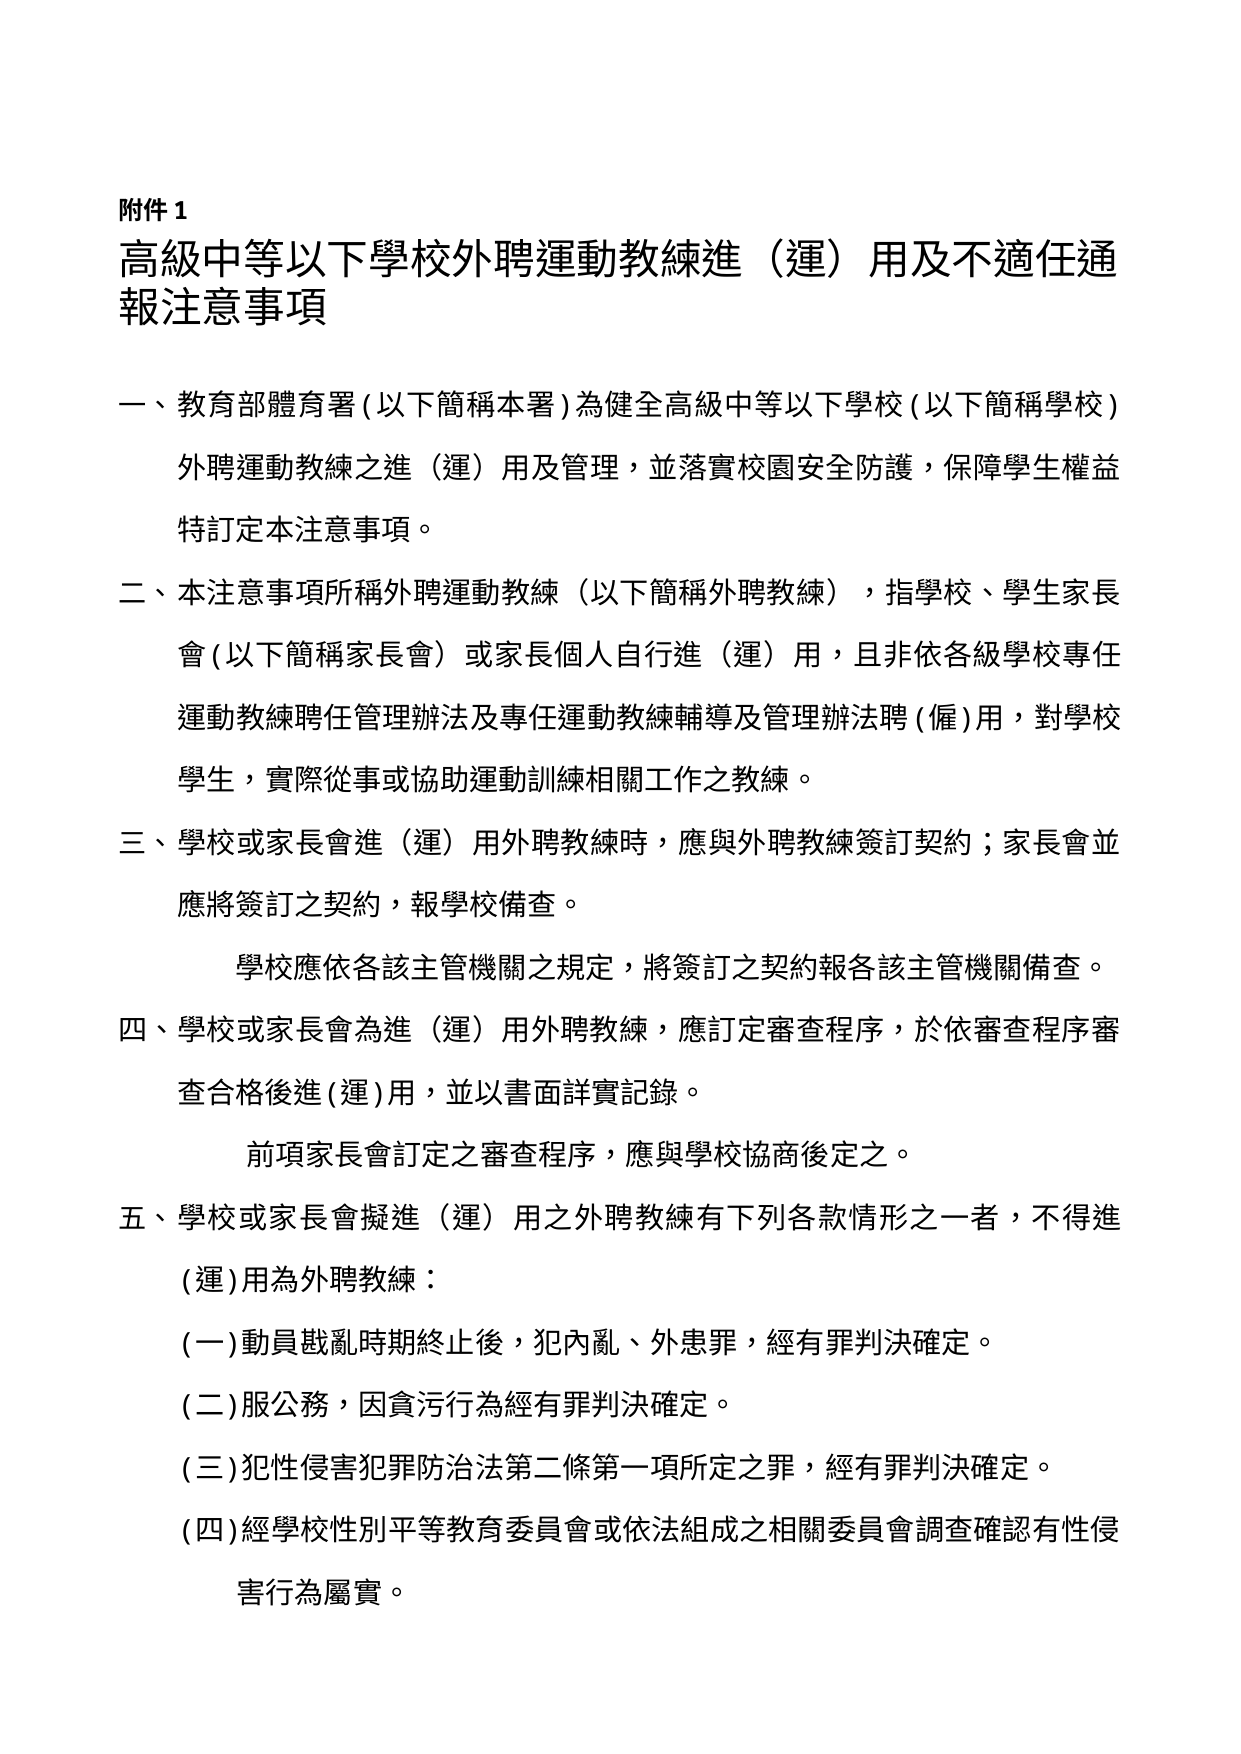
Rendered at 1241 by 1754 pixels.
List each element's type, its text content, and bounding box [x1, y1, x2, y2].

text 四、學校或家長會為進（運）用外聘教練，應訂定審查程序，於依審查程序審查合格後進(運)用，並以書面詳實記錄。 [118, 986, 1122, 1111]
list 學校或家長會進（運）用外聘教練時，應與外聘教練簽訂契約；家長會並應將簽訂之契約，報學校備查。 [118, 799, 1122, 924]
text 附件1 [118, 189, 1122, 227]
text 前項家長會訂定之審查程序，應與學校協商後定之。 [118, 1111, 1122, 1174]
text (一)動員戡亂時期終止後，犯內亂、外患罪，經有罪判決確定。 [177, 1299, 1122, 1361]
text (三)犯性侵害犯罪防治法第二條第一項所定之罪，經有罪判決確定。 [177, 1424, 1122, 1486]
text 高級中等以下學校外聘運動教練進（運）用及不適任通報注意事項 [118, 236, 1122, 332]
text 學校應依各該主管機關之規定，將簽訂之契約報各該主管機關備查。 [177, 924, 1122, 986]
list 本注意事項所稱外聘運動教練（以下簡稱外聘教練），指學校、學生家長會(以下簡稱家長會）或家長個人自行進（運）用，且非依各級學校專任運動教練聘任管理辦法及專任運動教練輔導及管理辦法聘(僱)用，對學校學生，實際從事或協助運動訓練相關工作之教練。 [118, 549, 1122, 799]
list 學校或家長會擬進（運）用之外聘教練有下列各款情形之一者，不得進(運)用為外聘教練： [118, 1174, 1122, 1299]
text (四)經學校性別平等教育委員會或依法組成之相關委員會調查確認有性侵害行為屬實。 [177, 1486, 1122, 1611]
list 教育部體育署(以下簡稱本署)為健全高級中等以下學校(以下簡稱學校)外聘運動教練之進（運）用及管理，並落實校園安全防護，保障學生權益，特訂定本注意事項。 [118, 361, 1122, 549]
text (二)服公務，因貪污行為經有罪判決確定。 [177, 1361, 1122, 1424]
